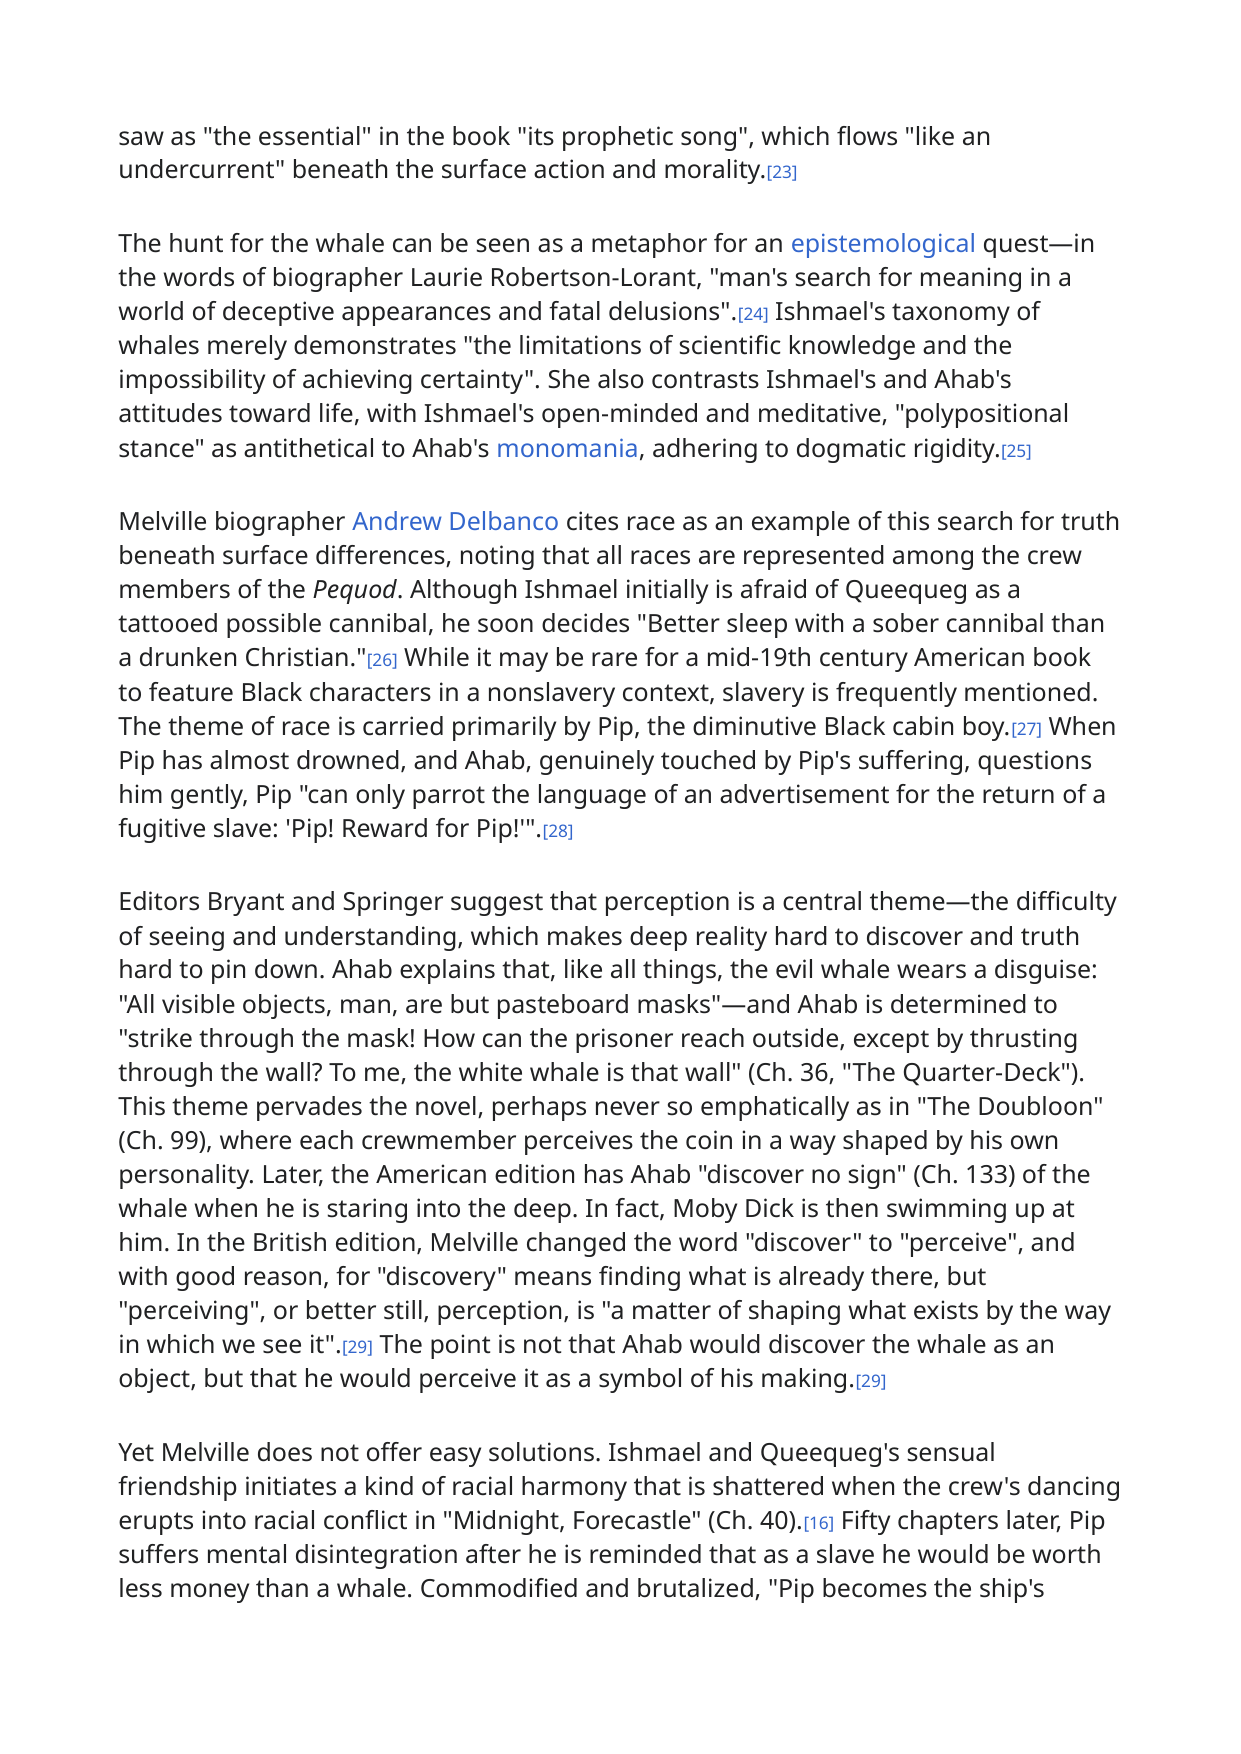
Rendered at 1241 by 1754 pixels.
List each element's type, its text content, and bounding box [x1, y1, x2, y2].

text Editors Bryant and Springer suggest that perception is a central theme—the difficulty of seeing and understanding, which makes deep reality hard to discover and truth hard to pin down. Ahab explains that, like all things, the evil whale wears a disguise: "All visible objects, man, are but pasteboard masks"—and Ahab is determined to "strike through the mask! How can the prisoner reach outside, except by thrusting through the wall? To me, the white whale is that wall" (Ch. 36, "The Quarter-Deck"). This theme pervades the novel, perhaps never so emphatically as in "The Doubloon" (Ch. 99), where each crewmember perceives the coin in a way shaped by his own personality. Later, the American edition has Ahab "discover no sign" (Ch. 133) of the whale when he is staring into the deep. In fact, Moby Dick is then swimming up at him. In the British edition, Melville changed the word "discover" to "perceive", and with good reason, for "discovery" means finding what is already there, but "perceiving", or better still, perception, is "a matter of shaping what exists by the way in which we see it".[29] The point is not that Ahab would discover the whale as an object, but that he would perceive it as a symbol of his making.[29] [118, 884, 1122, 1395]
text Melville biographer Andrew Delbanco cites race as an example of this search for truth beneath surface differences, noting that all races are represented among the crew members of the Pequod. Although Ishmael initially is afraid of Queequeg as a tattooed possible cannibal, he soon decides "Better sleep with a sober cannibal than a drunken Christian."[26] While it may be rare for a mid-19th century American book to feature Black characters in a nonslavery context, slavery is frequently mentioned. The theme of race is carried primarily by Pip, the diminutive Black cabin boy.[27] When Pip has almost drowned, and Ahab, genuinely touched by Pip's suffering, questions him gently, Pip "can only parrot the language of an advertisement for the return of a fugitive slave: 'Pip! Reward for Pip!'".[28] [118, 504, 1122, 844]
text Yet Melville does not offer easy solutions. Ishmael and Queequeg's sensual friendship initiates a kind of racial harmony that is shattered when the crew's dancing erupts into racial conflict in "Midnight, Forecastle" (Ch. 40).[16] Fifty chapters later, Pip suffers mental disintegration after he is reminded that as a slave he would be worth less money than a whale. Commodified and brutalized, "Pip becomes the ship's [118, 1434, 1122, 1605]
text saw as "the essential" in the book "its prophetic song", which flows "like an undercurrent" beneath the surface action and morality.[23] [118, 118, 1122, 186]
text The hunt for the whale can be seen as a metaphor for an epistemological quest—in the words of biographer Laurie Robertson-Lorant, "man's search for meaning in a world of deceptive appearances and fatal delusions".[24] Ishmael's taxonomy of whales merely demonstrates "the limitations of scientific knowledge and the impossibility of achieving certainty". She also contrasts Ishmael's and Ahab's attitudes toward life, with Ishmael's open-minded and meditative, "polypositional stance" as antithetical to Ahab's monomania, adhering to dogmatic rigidity.[25] [118, 226, 1122, 464]
